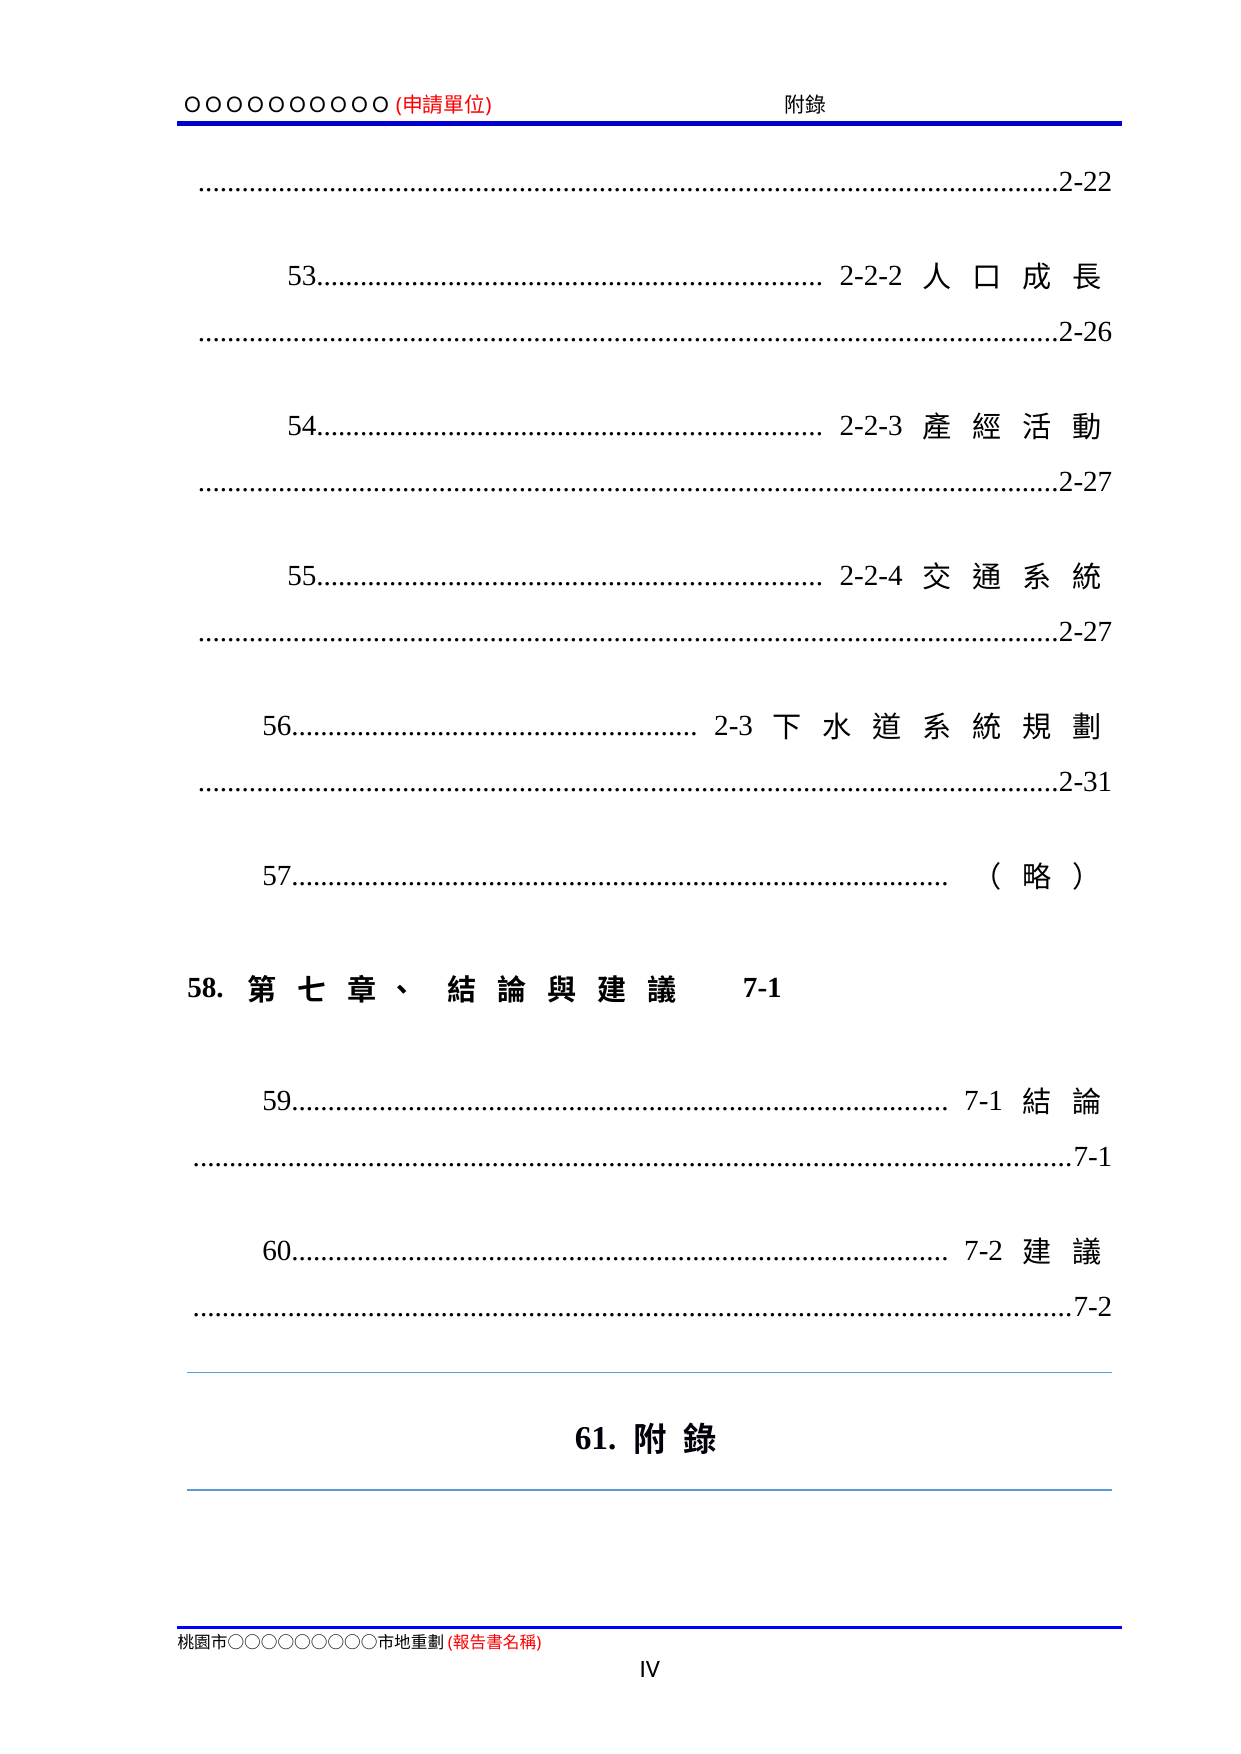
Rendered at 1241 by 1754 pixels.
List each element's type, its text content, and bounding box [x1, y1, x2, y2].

list 第七章、結論與建議 7-1 [187, 944, 1112, 1019]
list （略） [187, 831, 1112, 906]
list 2-3 下水道系統規劃 2-31 [187, 681, 1112, 794]
list 7-2 建議 7-2 [187, 1206, 1112, 1319]
list 2-2-4 交通系統 2-27 [187, 531, 1112, 644]
list 7-1 結論 7-1 [187, 1056, 1112, 1169]
list 2-2-2 人口成長 2-26 [187, 231, 1112, 344]
list 附錄 [187, 1373, 1112, 1489]
list 2-2-3 產經活動 2-27 [187, 381, 1112, 494]
list 2-2-1 都市計畫 2-22 [187, 156, 1112, 194]
